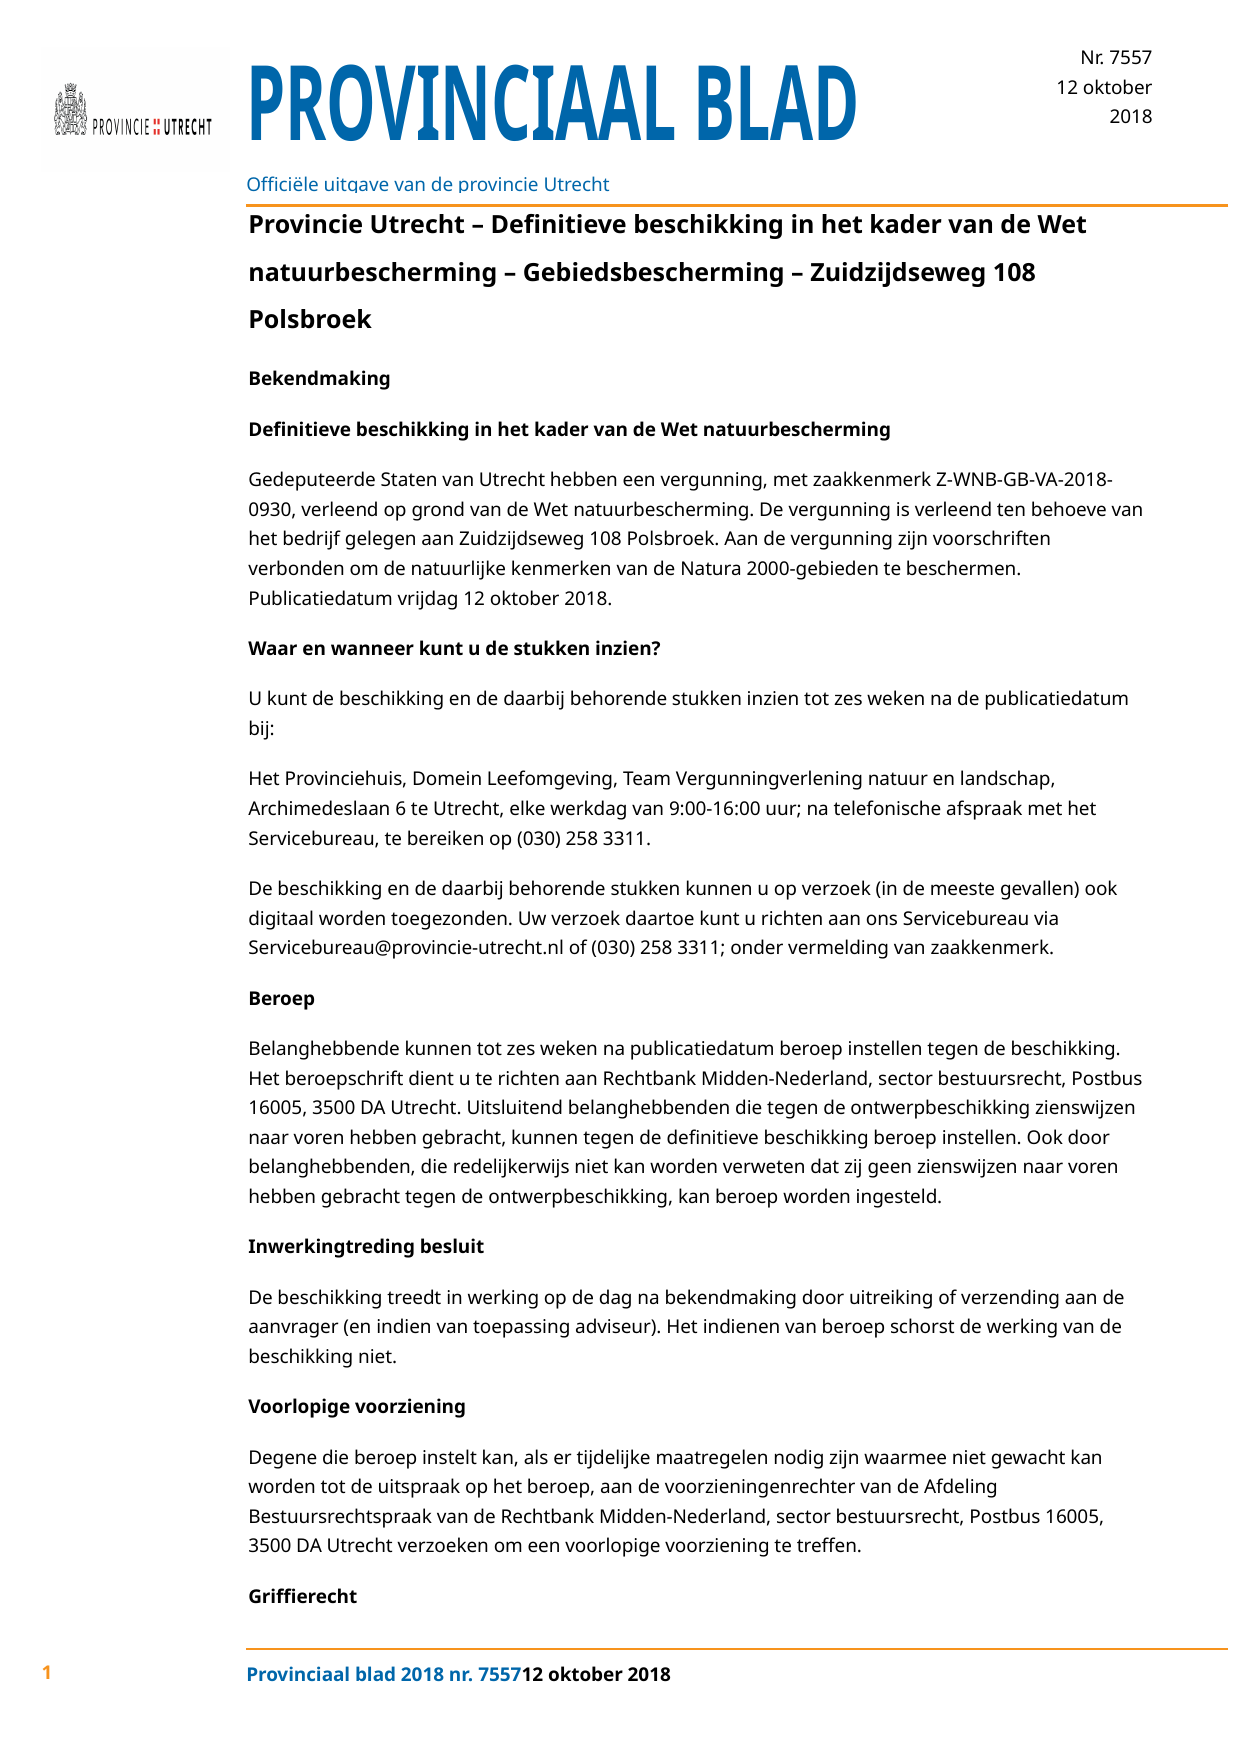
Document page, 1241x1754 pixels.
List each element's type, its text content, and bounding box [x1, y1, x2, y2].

text U kunt de beschikking en de daarbij behorende stukken inzien tot zes weken na de publicatiedatum bij: [248, 686, 1152, 741]
text Bekendmaking [248, 366, 1152, 391]
text Gedeputeerde Staten van Utrecht hebben een vergunning, met zaakkenmerk Z-WNB-GB-VA-2018-0930, verleend op grond van de Wet natuurbescherming. De vergunning is verleend ten behoeve van het bedrijf gelegen aan Zuidzijdseweg 108 Polsbroek. Aan de vergunning zijn voorschriften verbonden om de natuurlijke kenmerken van de Natura 2000-gebieden te beschermen. Publicatiedatum vrijdag 12 oktober 2018. [248, 466, 1152, 610]
text Waar en wanneer kunt u de stukken inzien? [248, 635, 1152, 661]
text Griffierecht [248, 1583, 1152, 1609]
text Voorlopige voorziening [248, 1393, 1152, 1419]
text Provincie Utrecht – Definitieve beschikking in het kader van de Wet natuurbescherming – Gebiedsbescherming – Zuidzijdseweg 108 Polsbroek [248, 207, 1152, 336]
text Inwerkingtreding besluit [248, 1233, 1152, 1259]
picture [41, 47, 231, 172]
text De beschikking en de daarbij behorende stukken kunnen u op verzoek (in de meeste gevallen) ook digitaal worden toegezonden. Uw verzoek daartoe kunt u richten aan ons Servicebureau via Servicebureau@provincie-utrecht.nl of (030) 258 3311; onder vermelding van zaakkenmerk. [248, 875, 1152, 960]
text De beschikking treedt in werking op de dag na bekendmaking door uitreiking of verzending aan de aanvrager (en indien van toepassing adviseur). Het indienen van beroep schorst de werking van de beschikking niet. [248, 1284, 1152, 1369]
text Beroep [248, 985, 1152, 1010]
text Degene die beroep instelt kan, als er tijdelijke maatregelen nodig zijn waarmee niet gewacht kan worden tot de uitspraak op het beroep, aan de voorzieningenrechter van de Afdeling Bestuursrechtspraak van de Rechtbank Midden-Nederland, sector bestuursrecht, Postbus 16005, 3500 DA Utrecht verzoeken om een voorlopige voorziening te treffen. [248, 1444, 1152, 1558]
text Het Provinciehuis, Domein Leefomgeving, Team Vergunningverlening natuur en landschap, Archimedeslaan 6 te Utrecht, elke werkdag van 9:00-16:00 uur; na telefonische afspraak met het Servicebureau, te bereiken op (030) 258 3311. [248, 766, 1152, 850]
text Belanghebbende kunnen tot zes weken na publicatiedatum beroep instellen tegen de beschikking. Het beroepschrift dient u te richten aan Rechtbank Midden-Nederland, sector bestuursrecht, Postbus 16005, 3500 DA Utrecht. Uitsluitend belanghebbenden die tegen de ontwerpbeschikking zienswijzen naar voren hebben gebracht, kunnen tegen de definitieve beschikking beroep instellen. Ook door belanghebbenden, die redelijkerwijs niet kan worden verweten dat zij geen zienswijzen naar voren hebben gebracht tegen de ontwerpbeschikking, kan beroep worden ingesteld. [248, 1035, 1152, 1209]
text Definitieve beschikking in het kader van de Wet natuurbescherming [248, 416, 1152, 442]
